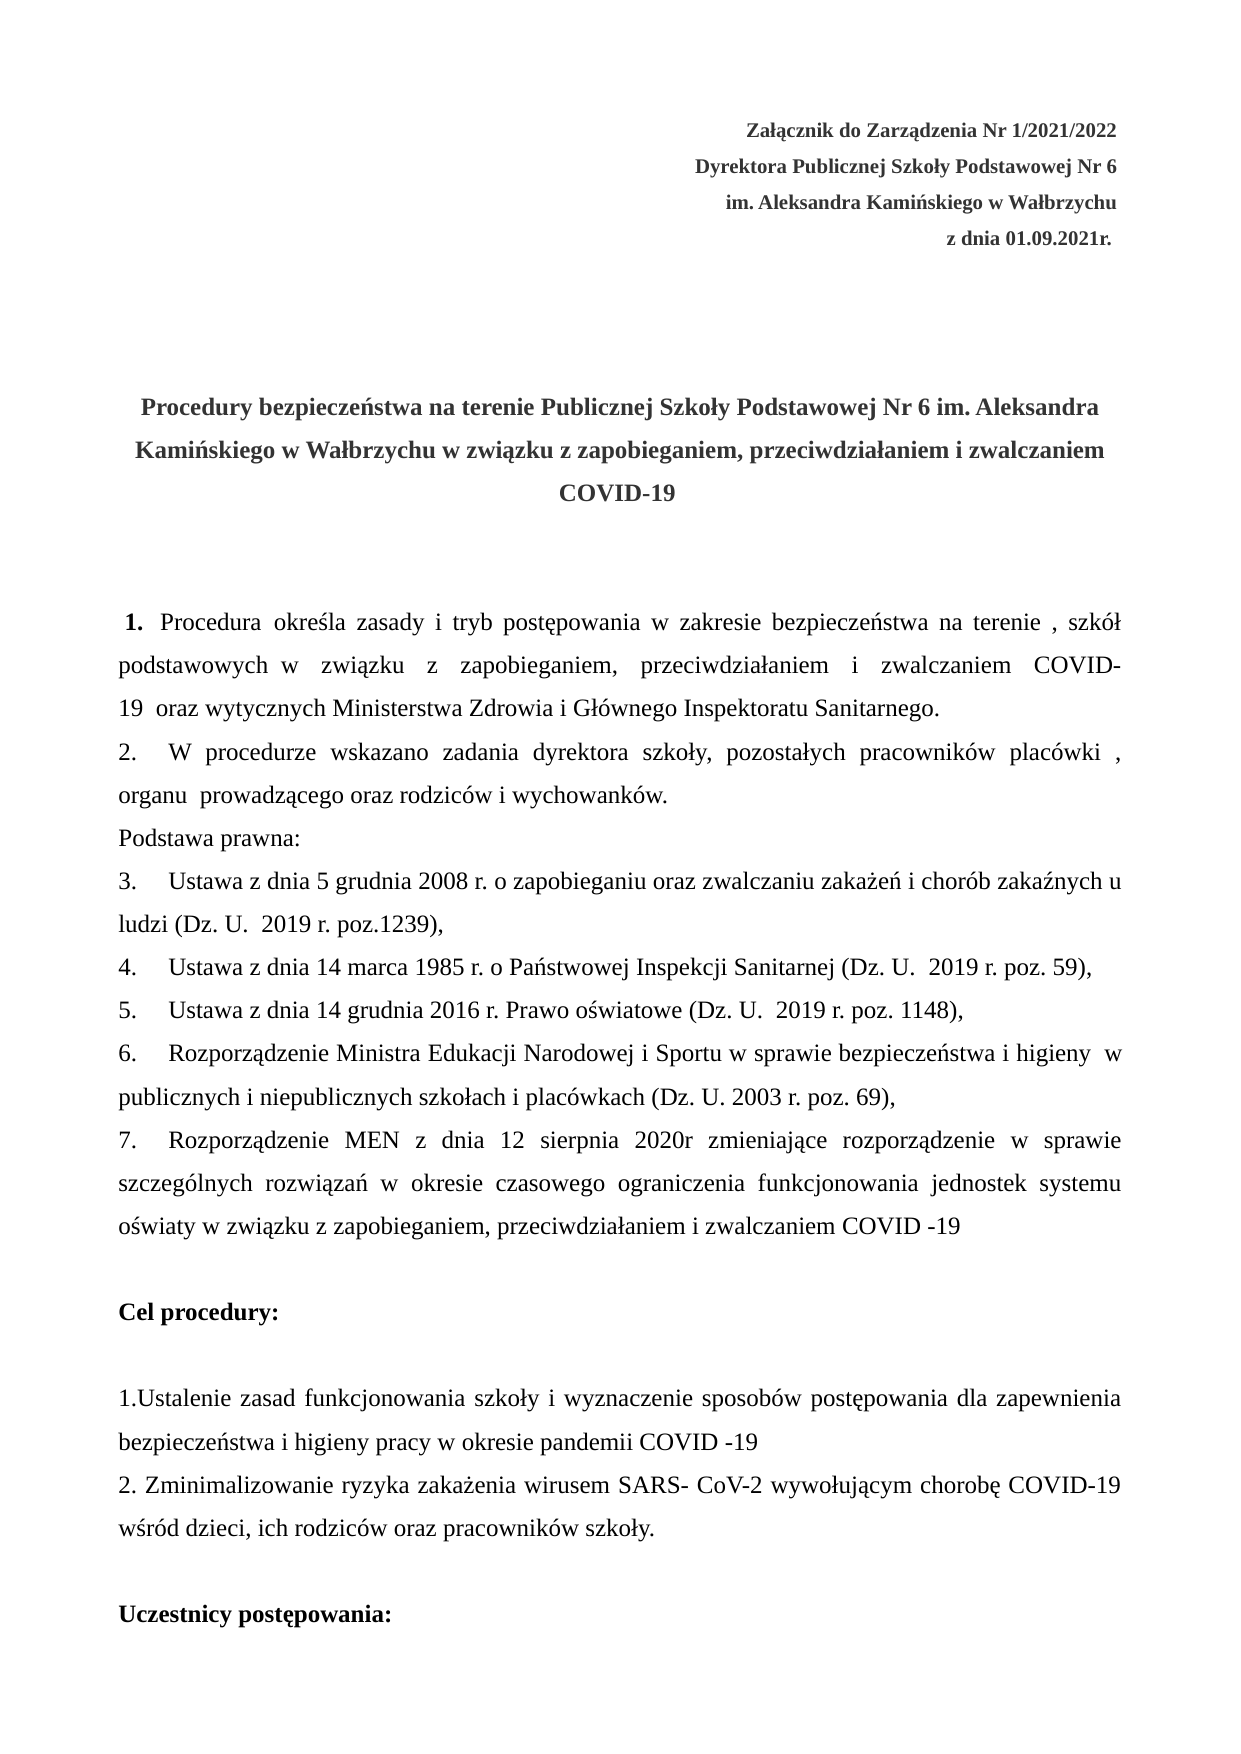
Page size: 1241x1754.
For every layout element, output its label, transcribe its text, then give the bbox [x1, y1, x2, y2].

text Podstawa prawna: [118, 823, 1122, 852]
text 7. Rozporządzenie MEN z dnia 12 sierpnia 2020r zmieniające rozporządzenie w sprawie szczególnych rozwiązań w okresie czasowego ograniczenia funkcjonowania jednostek systemu oświaty w związku z zapobieganiem, przeciwdziałaniem i zwalczaniem COVID -19 [118, 1125, 1122, 1240]
text 2. W procedurze wskazano zadania dyrektora szkoły, pozostałych pracowników placówki , organu prowadzącego oraz rodziców i wychowanków. [118, 737, 1122, 808]
text 1. Procedura określa zasady i tryb postępowania w zakresie bezpieczeństwa na terenie , szkół podstawowych w związku z zapobieganiem, przeciwdziałaniem i zwalczaniem COVID-19 oraz wytycznych Ministerstwa Zdrowia i Głównego Inspektoratu Sanitarnego. [118, 607, 1122, 722]
text 4. Ustawa z dnia 14 marca 1985 r. o Państwowej Inspekcji Sanitarnej (Dz. U. 2019 r. poz. 59), [118, 952, 1122, 981]
text z dnia 01.09.2021r. [118, 226, 1122, 250]
list Uczestnicy postępowania: [118, 1599, 1122, 1628]
text Procedury bezpieczeństwa na terenie Publicznej Szkoły Podstawowej Nr 6 im. Aleksandra Kamińskiego w Wałbrzychu w związku z zapobieganiem, przeciwdziałaniem i zwalczaniem COVID-19 [118, 392, 1122, 507]
text 3. Ustawa z dnia 5 grudnia 2008 r. o zapobieganiu oraz zwalczaniu zakażeń i chorób zakaźnych u ludzi (Dz. U. 2019 r. poz.1239), [118, 866, 1122, 938]
text Dyrektora Publicznej Szkoły Podstawowej Nr 6 [118, 154, 1122, 178]
text Cel procedury: [118, 1297, 1122, 1326]
text 6. Rozporządzenie Ministra Edukacji Narodowej i Sportu w sprawie bezpieczeństwa i higieny w publicznych i niepublicznych szkołach i placówkach (Dz. U. 2003 r. poz. 69), [118, 1038, 1122, 1110]
list 2. Zminimalizowanie ryzyka zakażenia wirusem SARS- CoV-2 wywołującym chorobę COVID-19 wśród dzieci, ich rodziców oraz pracowników szkoły. [118, 1470, 1122, 1542]
text 1.Ustalenie zasad funkcjonowania szkoły i wyznaczenie sposobów postępowania dla zapewnienia bezpieczeństwa i higieny pracy w okresie pandemii COVID -19 [118, 1383, 1122, 1455]
text 5. Ustawa z dnia 14 grudnia 2016 r. Prawo oświatowe (Dz. U. 2019 r. poz. 1148), [118, 995, 1122, 1024]
text Załącznik do Zarządzenia Nr 1/2021/2022 [118, 118, 1122, 142]
text im. Aleksandra Kamińskiego w Wałbrzychu [118, 190, 1122, 214]
